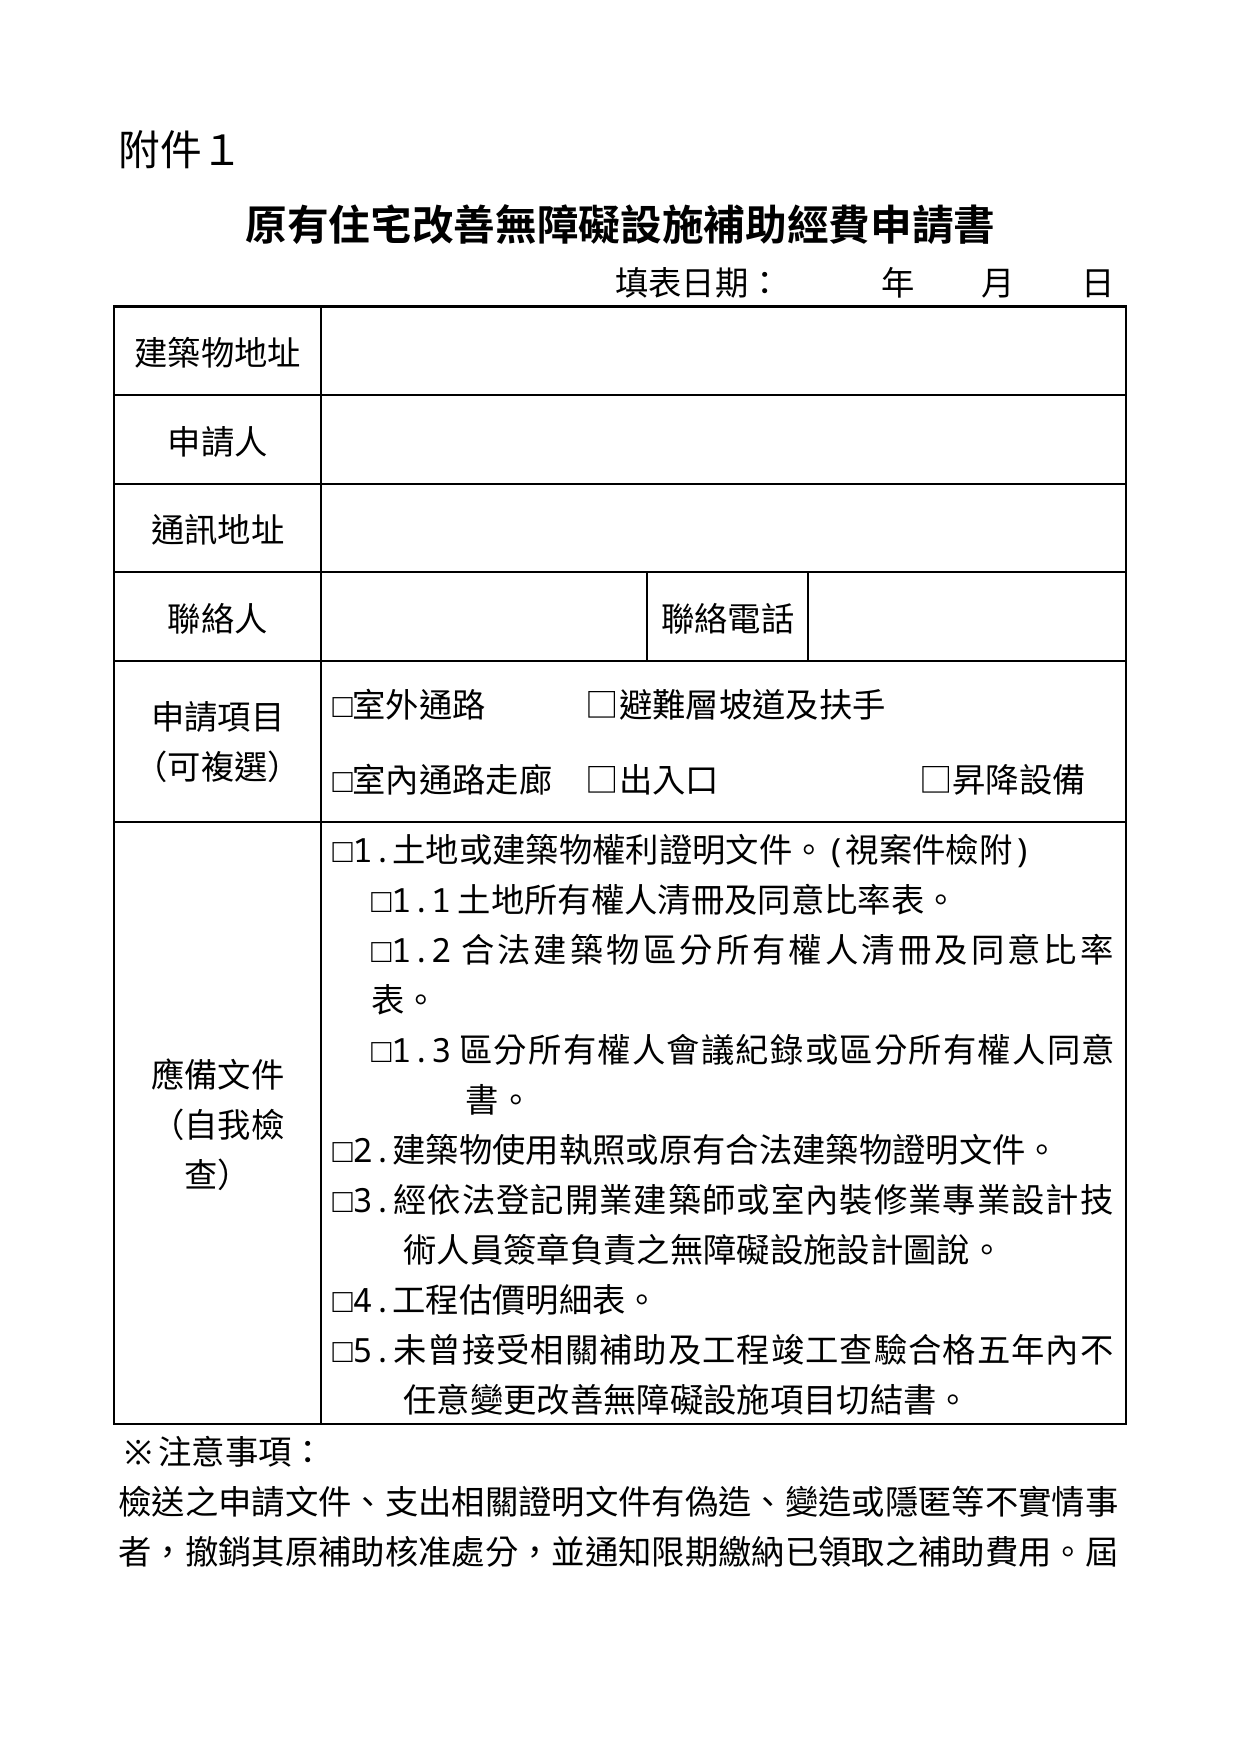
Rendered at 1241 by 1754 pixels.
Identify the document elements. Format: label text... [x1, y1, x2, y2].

table_cell [322, 573, 646, 659]
table_cell [322, 308, 1125, 394]
table_cell [809, 573, 1125, 659]
table_header 填表日期： 年 月 日 [114, 255, 1126, 305]
table_cell [322, 485, 1125, 571]
text 附件１ [118, 105, 1122, 168]
table_cell 應備文件 （自我檢查） [115, 823, 320, 1423]
table_cell 申請人 [115, 396, 320, 482]
text ※注意事項： 檢送之申請文件、支出相關證明文件有偽造、變造或隱匿等不實情事者，撤銷其原補助核准處分，並通知限期繳納已領取之補助費用。屆 [118, 1425, 1122, 1575]
table_cell 申請項目 （可複選） [115, 662, 320, 821]
table_cell 通訊地址 [115, 485, 320, 571]
table_cell □1.土地或建築物權利證明文件。(視案件檢附) □1.1土地所有權人清冊及同意比率表。 □1.2合法建築物區分所有權人清冊及同意比率表。 □1.3區分所有權人會議紀錄或區分所有權人同意書。 □2.建築物使用執照或原有合法建築物證明文件。 □3.經依法登記開業建築師或室內裝修業專業設計技術人員簽章負責之無障礙設施設計圖說。 □4.工程估價明細表。 □5.未曾接受相關補助及工程竣工查驗合格五年內不任意變更改善無障礙設施項目切結書。 [322, 823, 1125, 1423]
table_cell [322, 396, 1125, 482]
table_cell 聯絡電話 [648, 573, 807, 659]
table_cell □室外通路 □避難層坡道及扶手 □室內通路走廊 □出入口 □昇降設備 [322, 662, 1125, 821]
table_cell 建築物地址 [115, 308, 320, 394]
table_cell 聯絡人 [115, 573, 320, 659]
text 原有住宅改善無障礙設施補助經費申請書 [118, 180, 1122, 243]
